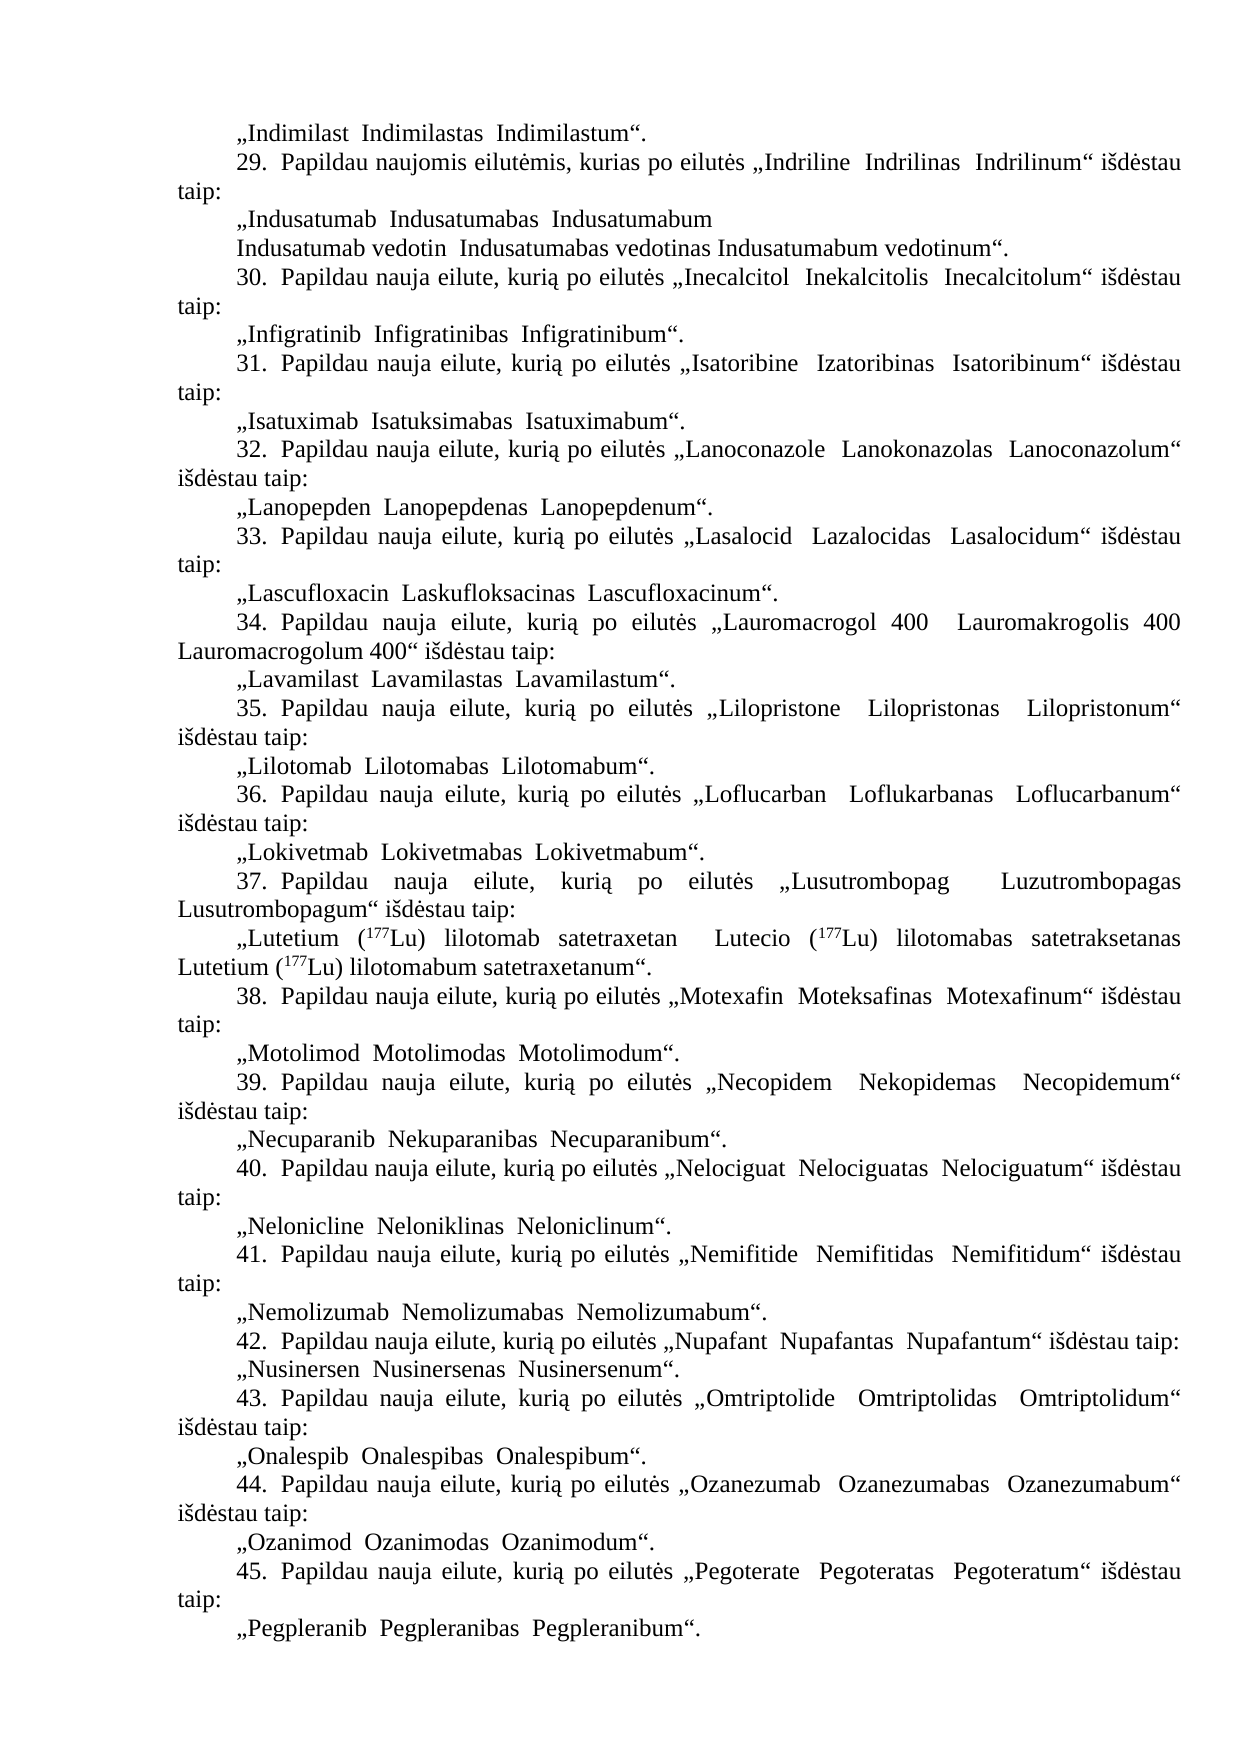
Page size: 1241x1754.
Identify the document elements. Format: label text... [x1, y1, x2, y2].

text „Pegpleranib Pegpleranibas Pegpleranibum“. [236, 1613, 1181, 1642]
text 45. Papildau nauja eilute, kurią po eilutės „Pegoterate Pegoteratas Pegoteratum“ išdėstau taip: [177, 1556, 1181, 1613]
text 36. Papildau nauja eilute, kurią po eilutės „Loflucarban Loflukarbanas Loflucarbanum“ išdėstau taip: [177, 779, 1181, 837]
text 30. Papildau nauja eilute, kurią po eilutės „Inecalcitol Inekalcitolis Inecalcitolum“ išdėstau taip: [177, 262, 1181, 319]
text 42. Papildau nauja eilute, kurią po eilutės „Nupafant Nupafantas Nupafantum“ išdėstau taip: [177, 1326, 1181, 1354]
text 44. Papildau nauja eilute, kurią po eilutės „Ozanezumab Ozanezumabas Ozanezumabum“ išdėstau taip: [177, 1469, 1181, 1527]
text „Isatuximab Isatuksimabas Isatuximabum“. [236, 406, 1181, 434]
text „Necuparanib Nekuparanibas Necuparanibum“. [236, 1124, 1181, 1153]
text „Infigratinib Infigratinibas Infigratinibum“. [236, 319, 1181, 348]
text „Nusinersen Nusinersenas Nusinersenum“. [236, 1354, 1181, 1383]
text „Lanopepden Lanopepdenas Lanopepdenum“. [236, 492, 1181, 521]
text 31. Papildau nauja eilute, kurią po eilutės „Isatoribine Izatoribinas Isatoribinum“ išdėstau taip: [177, 348, 1181, 406]
text „Nemolizumab Nemolizumabas Nemolizumabum“. [236, 1297, 1181, 1326]
text Indusatumab vedotin Indusatumabas vedotinas Indusatumabum vedotinum“. [236, 233, 1181, 262]
text 33. Papildau nauja eilute, kurią po eilutės „Lasalocid Lazalocidas Lasalocidum“ išdėstau taip: [177, 521, 1181, 578]
text „Lilotomab Lilotomabas Lilotomabum“. [236, 751, 1181, 779]
text 40. Papildau nauja eilute, kurią po eilutės „Nelociguat Nelociguatas Nelociguatum“ išdėstau taip: [177, 1153, 1181, 1211]
text „Onalespib Onalespibas Onalespibum“. [236, 1441, 1181, 1469]
text 39. Papildau nauja eilute, kurią po eilutės „Necopidem Nekopidemas Necopidemum“ išdėstau taip: [177, 1067, 1181, 1124]
text 38. Papildau nauja eilute, kurią po eilutės „Motexafin Moteksafinas Motexafinum“ išdėstau taip: [177, 981, 1181, 1038]
text 35. Papildau nauja eilute, kurią po eilutės „Lilopristone Lilopristonas Lilopristonum“ išdėstau taip: [177, 693, 1181, 751]
text 37. Papildau nauja eilute, kurią po eilutės „Lusutrombopag Luzutrombopagas Lusutrombopagum“ išdėstau taip: [177, 866, 1181, 923]
text 34. Papildau nauja eilute, kurią po eilutės „Lauromacrogol 400 Lauromakrogolis 400 Lauromacrogolum 400“ išdėstau taip: [177, 607, 1181, 664]
text 41. Papildau nauja eilute, kurią po eilutės „Nemifitide Nemifitidas Nemifitidum“ išdėstau taip: [177, 1239, 1181, 1297]
text „Nelonicline Neloniklinas Neloniclinum“. [236, 1211, 1181, 1239]
text 29. Papildau naujomis eilutėmis, kurias po eilutės „Indriline Indrilinas Indrilinum“ išdėstau taip: [177, 147, 1181, 204]
text 32. Papildau nauja eilute, kurią po eilutės „Lanoconazole Lanokonazolas Lanoconazolum“ išdėstau taip: [177, 434, 1181, 492]
text „Lokivetmab Lokivetmabas Lokivetmabum“. [236, 837, 1181, 866]
text „Lavamilast Lavamilastas Lavamilastum“. [236, 664, 1181, 693]
text „Lascufloxacin Laskufloksacinas Lascufloxacinum“. [236, 578, 1181, 607]
text „Lutetium (177Lu) lilotomab satetraxetan Lutecio (177Lu) lilotomabas satetraksetanas Lutetium (177Lu) lilotomabum satetraxetanum“. [177, 923, 1181, 981]
text 43. Papildau nauja eilute, kurią po eilutės „Omtriptolide Omtriptolidas Omtriptolidum“ išdėstau taip: [177, 1383, 1181, 1441]
text „Indimilast Indimilastas Indimilastum“. [236, 118, 1181, 147]
text „Indusatumab Indusatumabas Indusatumabum [236, 204, 1181, 233]
text „Ozanimod Ozanimodas Ozanimodum“. [236, 1527, 1181, 1556]
text „Motolimod Motolimodas Motolimodum“. [236, 1038, 1181, 1067]
